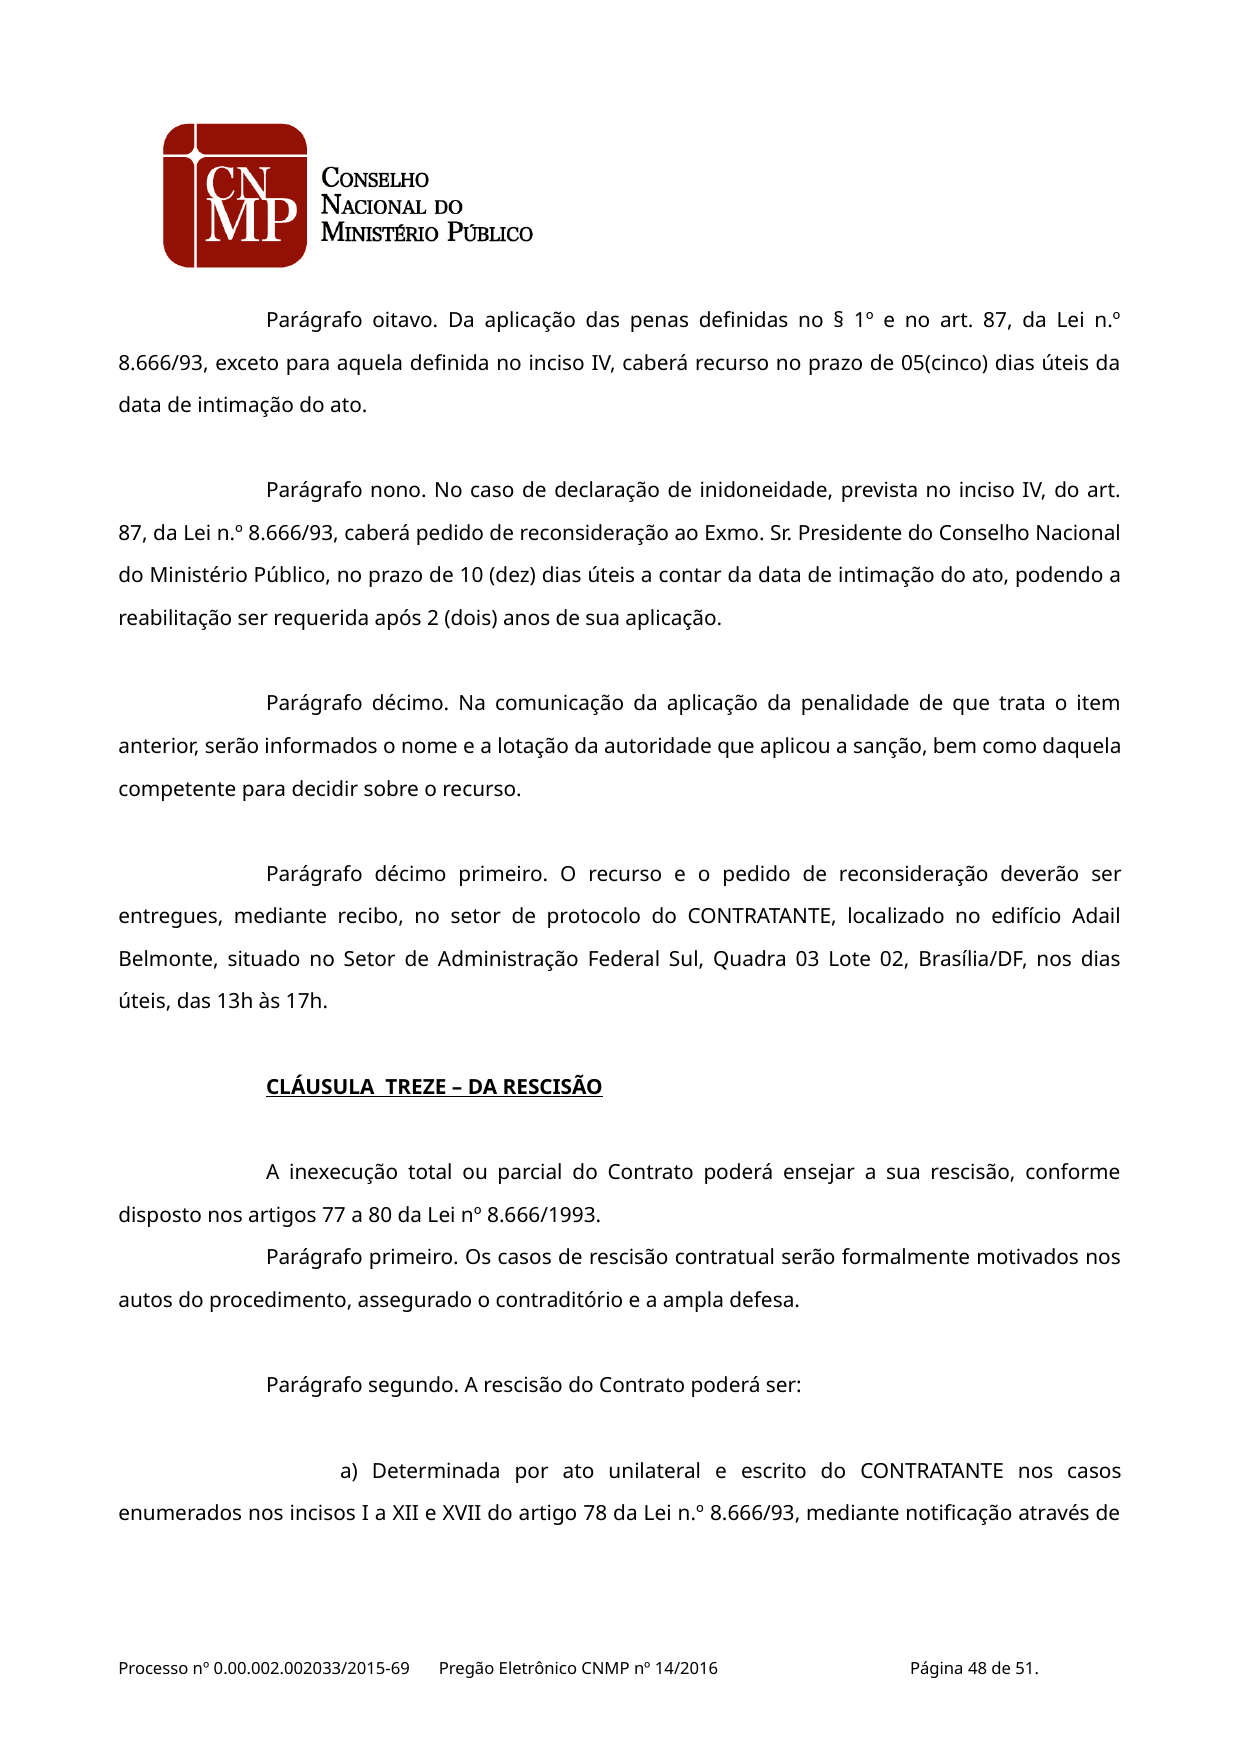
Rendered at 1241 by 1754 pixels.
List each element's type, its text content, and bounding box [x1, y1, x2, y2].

text Parágrafo nono. No caso de declaração de inidoneidade, prevista no inciso IV, do art. 87, da Lei n.º 8.666/93, caberá pedido de reconsideração ao Exmo. Sr. Presidente do Conselho Nacional do Ministério Público, no prazo de 10 (dez) dias úteis a contar da data de intimação do ato, podendo a reabilitação ser requerida após 2 (dois) anos de sua aplicação. [118, 475, 1122, 632]
text a) Determinada por ato unilateral e escrito do CONTRATANTE nos casos enumerados nos incisos I a XII e XVII do artigo 78 da Lei n.º 8.666/93, mediante notificação através de [118, 1456, 1122, 1527]
text Parágrafo segundo. A rescisão do Contrato poderá ser: [118, 1370, 1122, 1398]
text A inexecução total ou parcial do Contrato poderá ensejar a sua rescisão, conforme disposto nos artigos 77 a 80 da Lei nº 8.666/1993. [118, 1157, 1122, 1228]
text Parágrafo décimo. Na comunicação da aplicação da penalidade de que trata o item anterior, serão informados o nome e a lotação da autoridade que aplicou a sanção, bem como daquela competente para decidir sobre o recurso. [118, 688, 1122, 802]
text Parágrafo oitavo. Da aplicação das penas definidas no § 1º e no art. 87, da Lei n.º 8.666/93, exceto para aquela definida no inciso IV, caberá recurso no prazo de 05(cinco) dias úteis da data de intimação do ato. [118, 305, 1122, 419]
subtitle CLÁUSULA TREZE – DA RESCISÃO [118, 1072, 1122, 1100]
picture [138, 100, 549, 290]
text Parágrafo primeiro. Os casos de rescisão contratual serão formalmente motivados nos autos do procedimento, assegurado o contraditório e a ampla defesa. [118, 1242, 1122, 1313]
text Parágrafo décimo primeiro. O recurso e o pedido de reconsideração deverão ser entregues, mediante recibo, no setor de protocolo do CONTRATANTE, localizado no edifício Adail Belmonte, situado no Setor de Administração Federal Sul, Quadra 03 Lote 02, Brasília/DF, nos dias úteis, das 13h às 17h. [118, 859, 1122, 1015]
